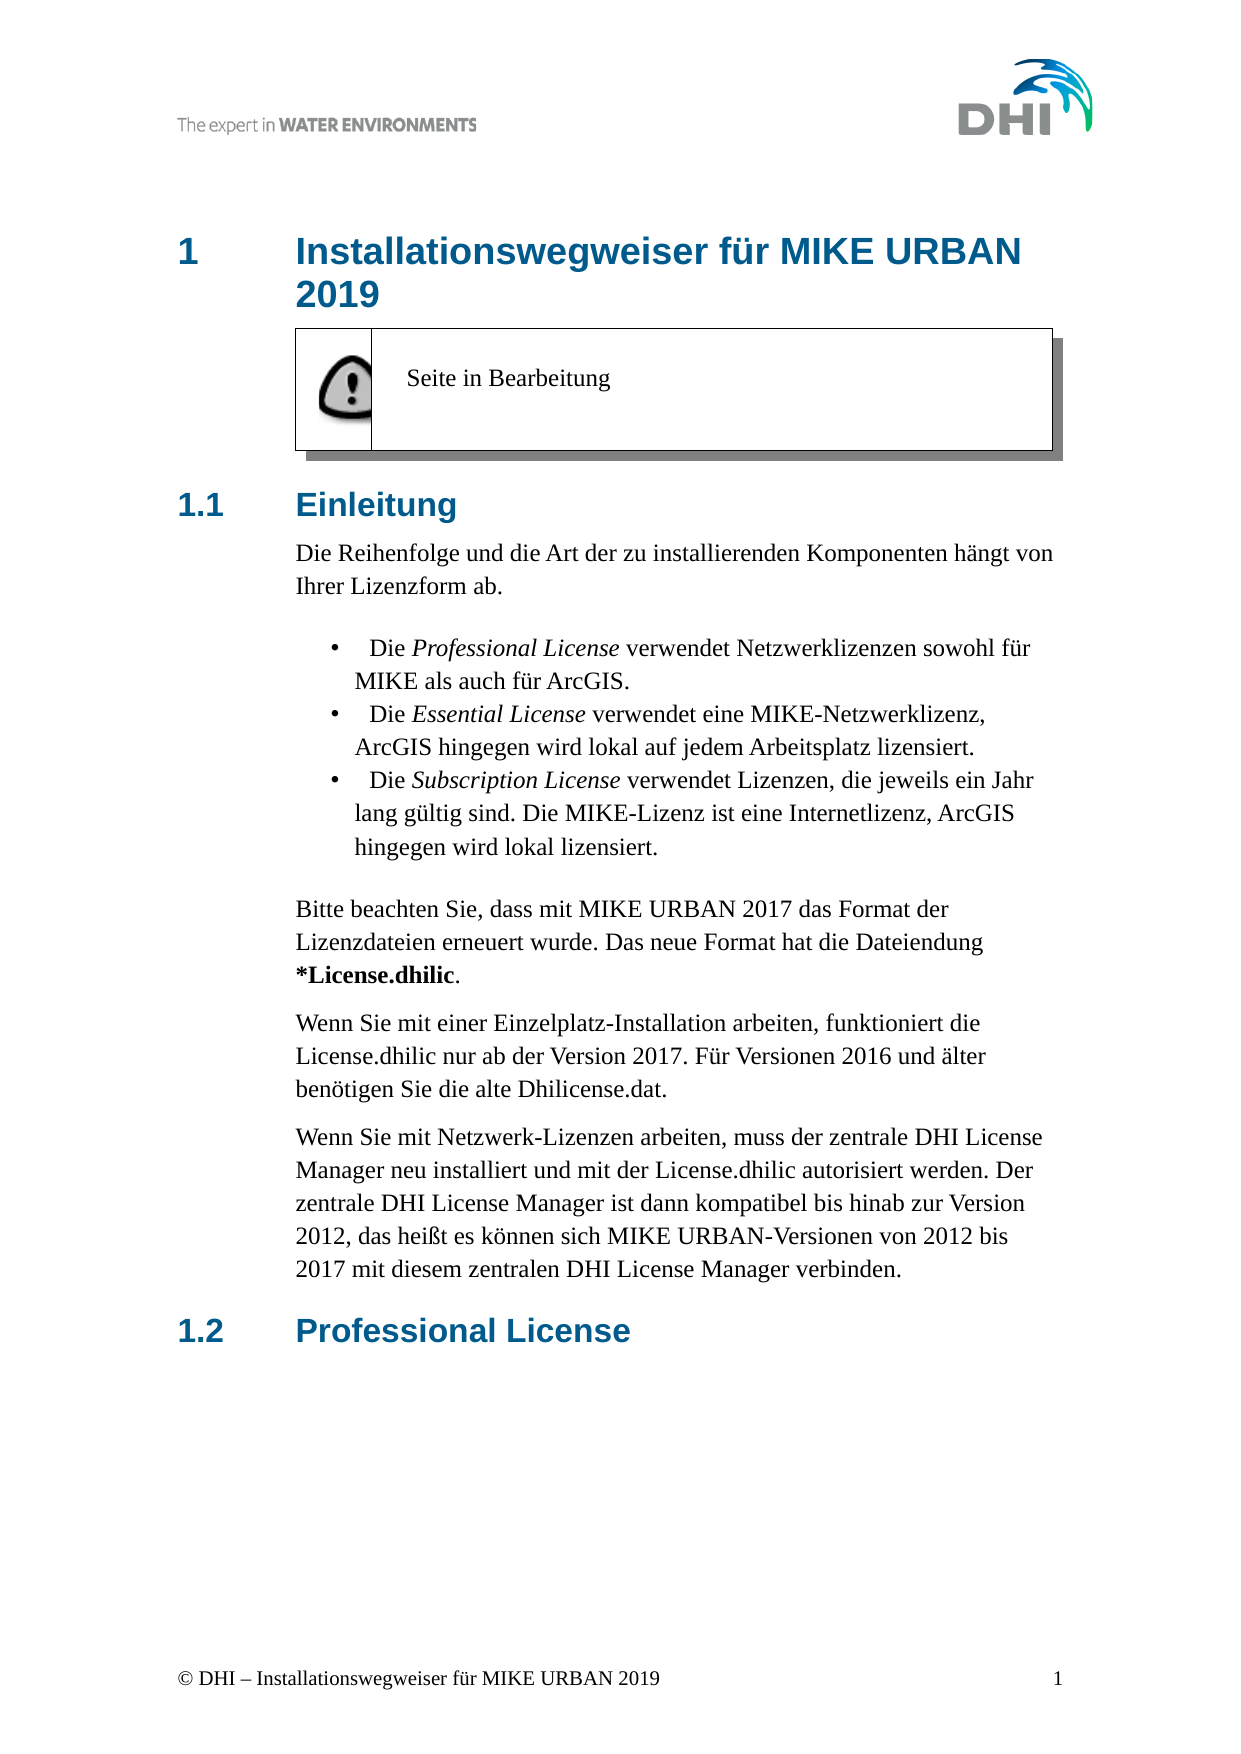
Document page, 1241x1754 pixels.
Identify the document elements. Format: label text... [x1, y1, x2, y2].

table_header [296, 329, 371, 450]
subtitle Professional License [177, 1311, 1063, 1349]
text Wenn Sie mit einer Einzelplatz-Installation arbeiten, funktioniert die License.dhilic nur ab der Version 2017. Für Versionen 2016 und älter benötigen Sie die alte Dhilicense.dat. [295, 1008, 1063, 1103]
text Wenn Sie mit Netzwerk-Lizenzen arbeiten, muss der zentrale DHI License Manager neu installiert und mit der License.dhilic autorisiert werden. Der zentrale DHI License Manager ist dann kompatibel bis hinab zur Version 2012, das heißt es können sich MIKE URBAN-Versionen von 2012 bis 2017 mit diesem zentralen DHI License Manager verbinden. [295, 1122, 1063, 1283]
picture [958, 59, 1093, 135]
list Die Subscription License verwendet Lizenzen, die jeweils ein Jahr lang gültig sind. Die MIKE-Lizenz ist eine Internetlizenz, ArcGIS hingegen wird lokal lizensiert. [339, 766, 1063, 860]
list Die Essential License verwendet eine MIKE-Netzwerklizenz, ArcGIS hingegen wird lokal auf jedem Arbeitsplatz lizensiert. [339, 699, 1063, 761]
picture [177, 117, 477, 135]
list Die Professional License verwendet Netzwerklizenzen sowohl für MIKE als auch für ArcGIS. [339, 633, 1063, 695]
subtitle Einleitung [177, 484, 1063, 523]
text Die Reihenfolge und die Art der zu installierenden Komponenten hängt von Ihrer Lizenzform ab. [295, 538, 1063, 600]
subtitle Installationswegweiser für MIKE URBAN 2019 [177, 229, 1063, 316]
text Bitte beachten Sie, dass mit MIKE URBAN 2017 das Format der Lizenzdateien erneuert wurde. Das neue Format hat die Dateiendung *License.dhilic. [295, 894, 1063, 989]
picture [318, 351, 371, 427]
table_header Seite in Bearbeitung [372, 329, 1052, 450]
